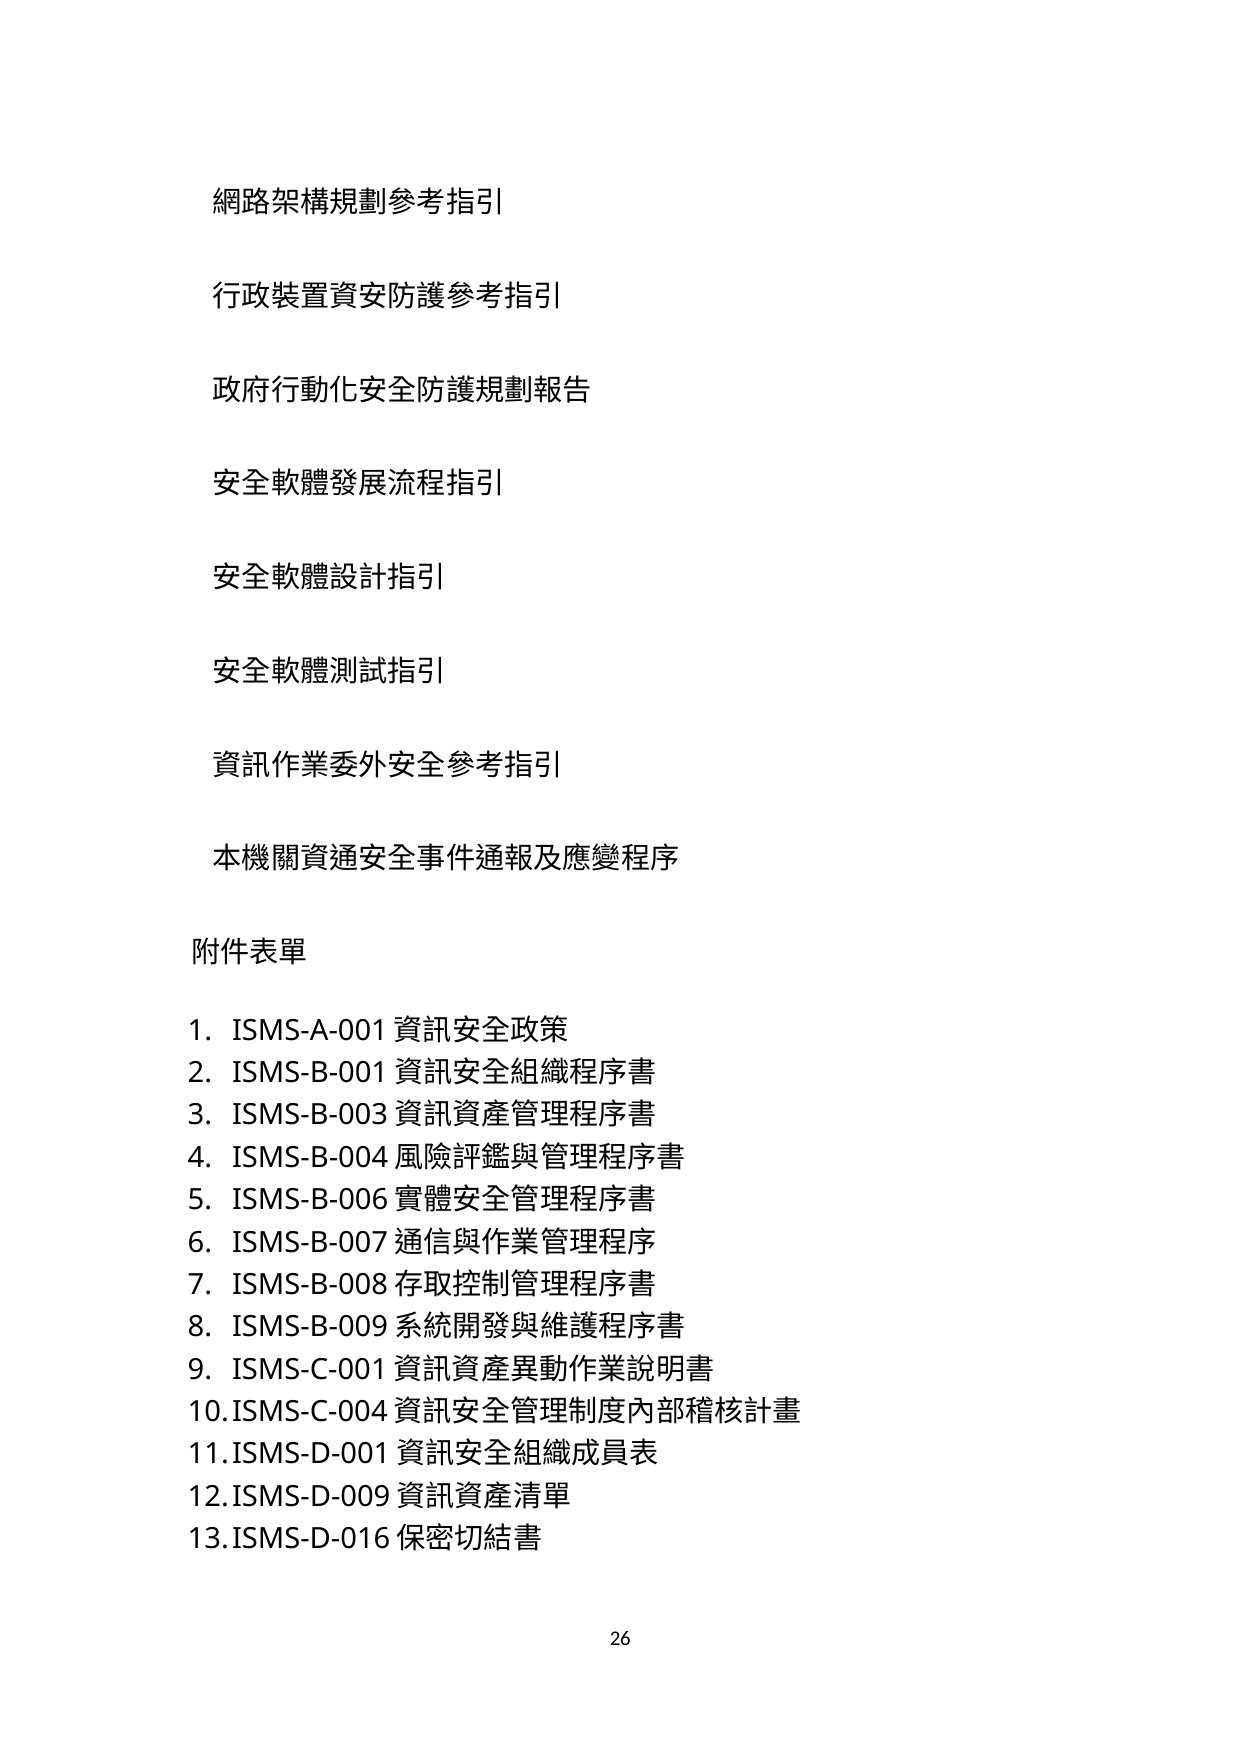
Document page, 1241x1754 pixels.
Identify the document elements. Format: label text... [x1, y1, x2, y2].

list ISMS-D-009資訊資產清單 [187, 1472, 1053, 1515]
list ISMS-B-003資訊資產管理程序書 [187, 1091, 1053, 1133]
list 安全軟體設計指引 [212, 537, 1053, 612]
list ISMS-B-007通信與作業管理程序 [187, 1218, 1053, 1261]
list 網路架構規劃參考指引 [212, 162, 1053, 237]
list ISMS-D-016保密切結書 [187, 1515, 1053, 1557]
subtitle 附件表單 [191, 912, 1053, 987]
list 本機關資通安全事件通報及應變程序 [212, 819, 1053, 894]
list ISMS-B-008存取控制管理程序書 [187, 1261, 1053, 1303]
list 安全軟體測試指引 [212, 631, 1053, 706]
list 政府行動化安全防護規劃報告 [212, 350, 1053, 425]
list ISMS-A-001資訊安全政策 [187, 1006, 1053, 1048]
list 安全軟體發展流程指引 [212, 444, 1053, 519]
list ISMS-B-004風險評鑑與管理程序書 [187, 1133, 1053, 1176]
list 資訊作業委外安全參考指引 [212, 725, 1053, 800]
list ISMS-B-006實體安全管理程序書 [187, 1176, 1053, 1218]
list ISMS-B-009系統開發與維護程序書 [187, 1303, 1053, 1345]
list ISMS-C-004資訊安全管理制度內部稽核計畫 [187, 1388, 1053, 1430]
list 行政裝置資安防護參考指引 [212, 256, 1053, 331]
list ISMS-D-001資訊安全組織成員表 [187, 1430, 1053, 1472]
list ISMS-B-001資訊安全組織程序書 [187, 1048, 1053, 1091]
list ISMS-C-001資訊資產異動作業說明書 [187, 1345, 1053, 1388]
